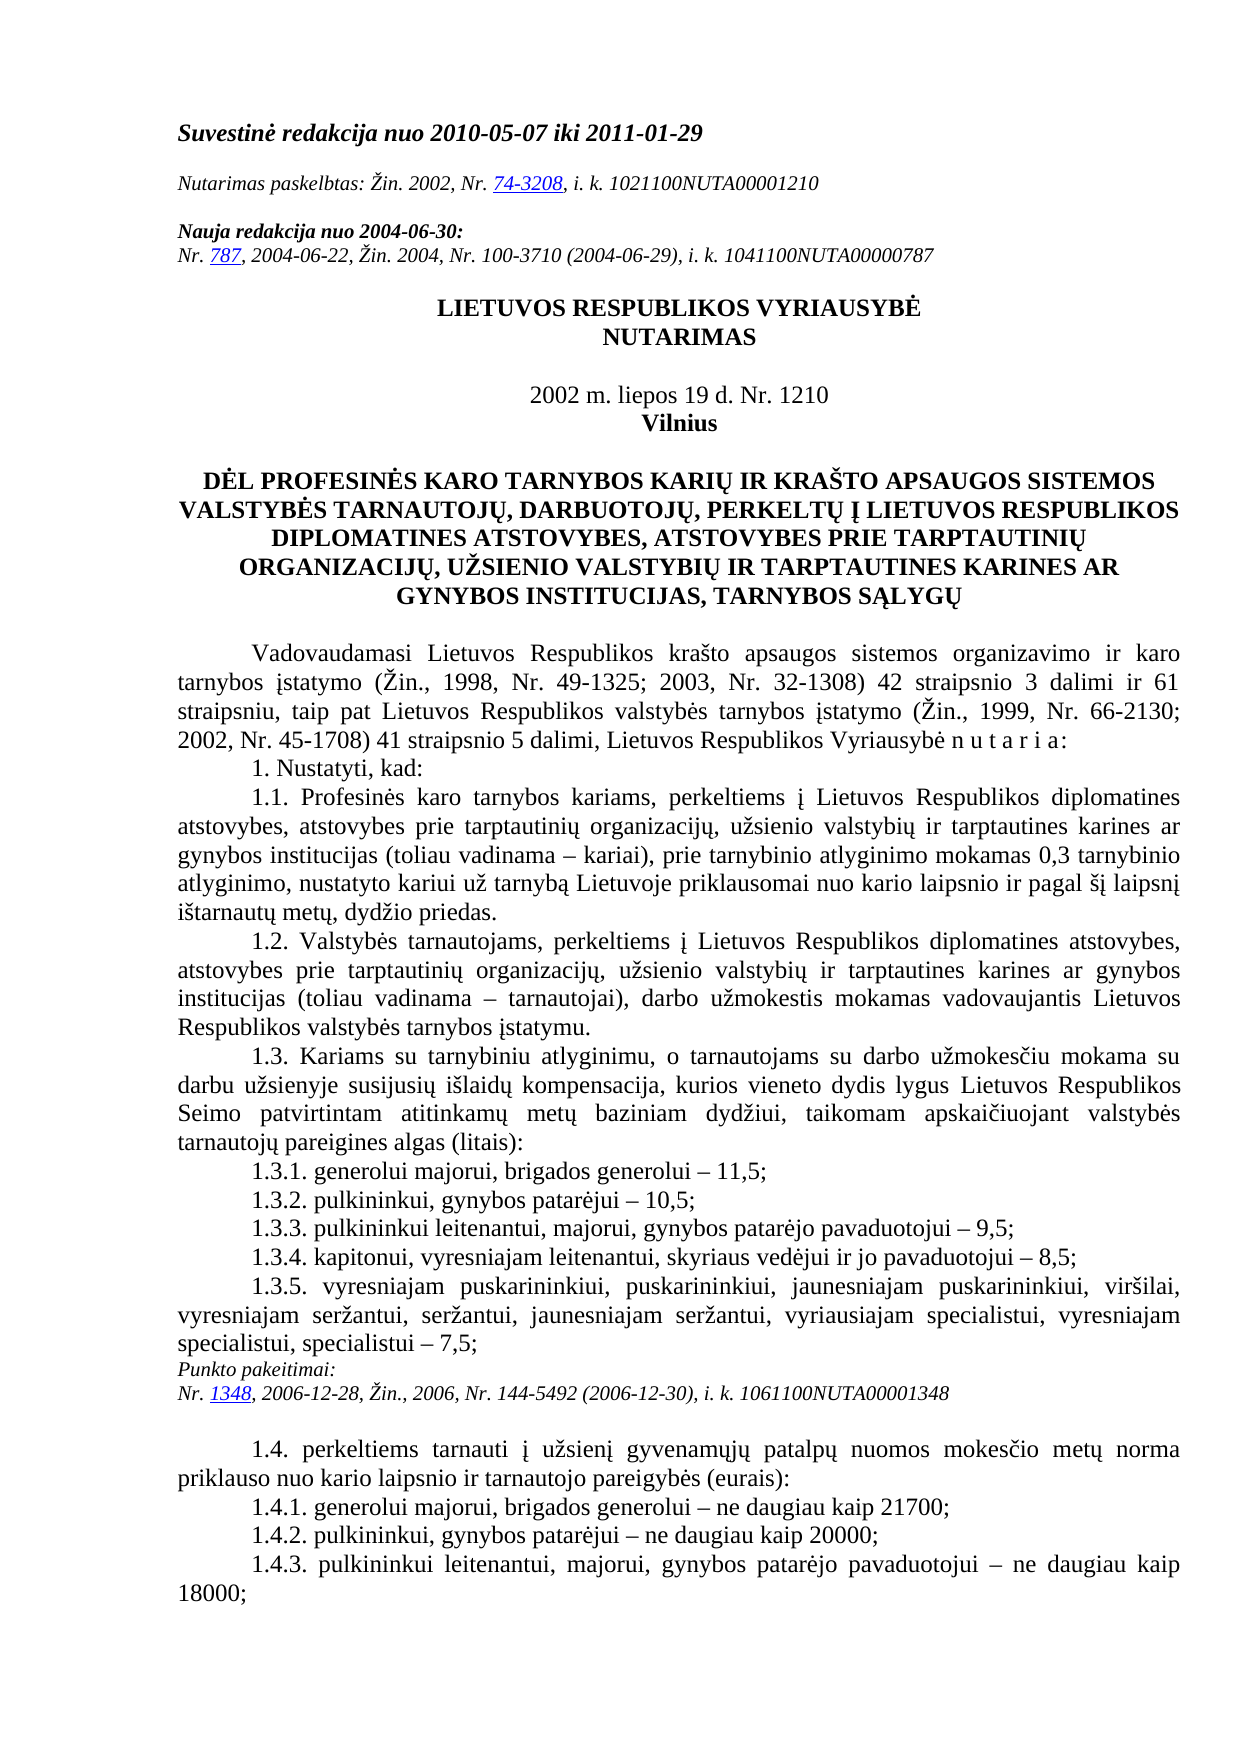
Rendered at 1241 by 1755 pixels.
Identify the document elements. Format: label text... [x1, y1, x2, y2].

text Vadovaudamasi Lietuvos Respublikos krašto apsaugos sistemos organizavimo ir karo tarnybos įstatymo (Žin., 1998, Nr. 49-1325; 2003, Nr. 32-1308) 42 straipsnio 3 dalimi ir 61 straipsniu, taip pat Lietuvos Respublikos valstybės tarnybos įstatymo (Žin., 1999, Nr. 66-2130; 2002, Nr. 45-1708) 41 straipsnio 5 dalimi, Lietuvos Respublikos Vyriausybė nutaria: [177, 638, 1181, 753]
text Nutarimas paskelbtas: Žin. 2002, Nr. 74-3208, i. k. 1021100NUTA00001210 [177, 171, 1181, 195]
text 1.4. perkeltiems tarnauti į užsienį gyvenamųjų patalpų nuomos mokesčio metų norma priklauso nuo kario laipsnio ir tarnautojo pareigybės (eurais): [177, 1434, 1181, 1492]
text 1.3.1. generolui majorui, brigados generolui – 11,5; [177, 1156, 1181, 1185]
text NUTARIMAS [177, 322, 1181, 351]
text Vilnius [177, 408, 1181, 437]
text 1.3.5. vyresniajam puskarininkiui, puskarininkiui, jaunesniajam puskarininkiui, viršilai, vyresniajam seržantui, seržantui, jaunesniajam seržantui, vyriausiajam specialistui, vyresniajam specialistui, specialistui – 7,5; [177, 1271, 1181, 1357]
text 1.4.1. generolui majorui, brigados generolui – ne daugiau kaip 21700; [177, 1492, 1181, 1520]
text LIETUVOS RESPUBLIKOS VYRIAUSYBĖ [177, 293, 1181, 322]
text Nauja redakcija nuo 2004-06-30: [177, 219, 1181, 243]
text 1.3.3. pulkininkui leitenantui, majorui, gynybos patarėjo pavaduotojui – 9,5; [177, 1213, 1181, 1242]
text 1.3.4. kapitonui, vyresniajam leitenantui, skyriaus vedėjui ir jo pavaduotojui – 8,5; [177, 1242, 1181, 1271]
text 1.3.2. pulkininkui, gynybos patarėjui – 10,5; [177, 1185, 1181, 1213]
text 1.3. Kariams su tarnybiniu atlyginimu, o tarnautojams su darbo užmokesčiu mokama su darbu užsienyje susijusių išlaidų kompensacija, kurios vieneto dydis lygus Lietuvos Respublikos Seimo patvirtintam atitinkamų metų baziniam dydžiui, taikomam apskaičiuojant valstybės tarnautojų pareigines algas (litais): [177, 1041, 1181, 1156]
text Nr. 787, 2004-06-22, Žin. 2004, Nr. 100-3710 (2004-06-29), i. k. 1041100NUTA00000787 [177, 243, 1181, 267]
text Punkto pakeitimai: [177, 1357, 1181, 1381]
text ORGANIZACIJŲ, UŽSIENIO VALSTYBIŲ IR TARPTAUTINES KARINES AR [177, 552, 1181, 581]
text DIPLOMATINES ATSTOVYBES, ATSTOVYBES PRIE TARPTAUTINIŲ [177, 523, 1181, 552]
text 1.4.2. pulkininkui, gynybos patarėjui – ne daugiau kaip 20000; [177, 1520, 1181, 1549]
text GYNYBOS INSTITUCIJAS, TARNYBOS SĄLYGŲ [177, 581, 1181, 610]
text Suvestinė redakcija nuo 2010-05-07 iki 2011-01-29 [177, 118, 1181, 147]
text 1. Nustatyti, kad: [177, 753, 1181, 782]
text DĖL PROFESINĖS KARO TARNYBOS KARIŲ IR KRAŠTO APSAUGOS SISTEMOS VALSTYBĖS TARNAUTOJŲ, DARBUOTOJŲ, PERKELTŲ Į LIETUVOS RESPUBLIKOS [177, 466, 1181, 523]
text 1.2. Valstybės tarnautojams, perkeltiems į Lietuvos Respublikos diplomatines atstovybes, atstovybes prie tarptautinių organizacijų, užsienio valstybių ir tarptautines karines ar gynybos institucijas (toliau vadinama – tarnautojai), darbo užmokestis mokamas vadovaujantis Lietuvos Respublikos valstybės tarnybos įstatymu. [177, 926, 1181, 1041]
text 1.1. Profesinės karo tarnybos kariams, perkeltiems į Lietuvos Respublikos diplomatines atstovybes, atstovybes prie tarptautinių organizacijų, užsienio valstybių ir tarptautines karines ar gynybos institucijas (toliau vadinama – kariai), prie tarnybinio atlyginimo mokamas 0,3 tarnybinio atlyginimo, nustatyto kariui už tarnybą Lietuvoje priklausomai nuo kario laipsnio ir pagal šį laipsnį ištarnautų metų, dydžio priedas. [177, 782, 1181, 926]
text 1.4.3. pulkininkui leitenantui, majorui, gynybos patarėjo pavaduotojui – ne daugiau kaip 18000; [177, 1549, 1181, 1607]
text Nr. 1348, 2006-12-28, Žin., 2006, Nr. 144-5492 (2006-12-30), i. k. 1061100NUTA00001348 [177, 1381, 1181, 1405]
text 2002 m. liepos 19 d. Nr. 1210 [177, 380, 1181, 408]
